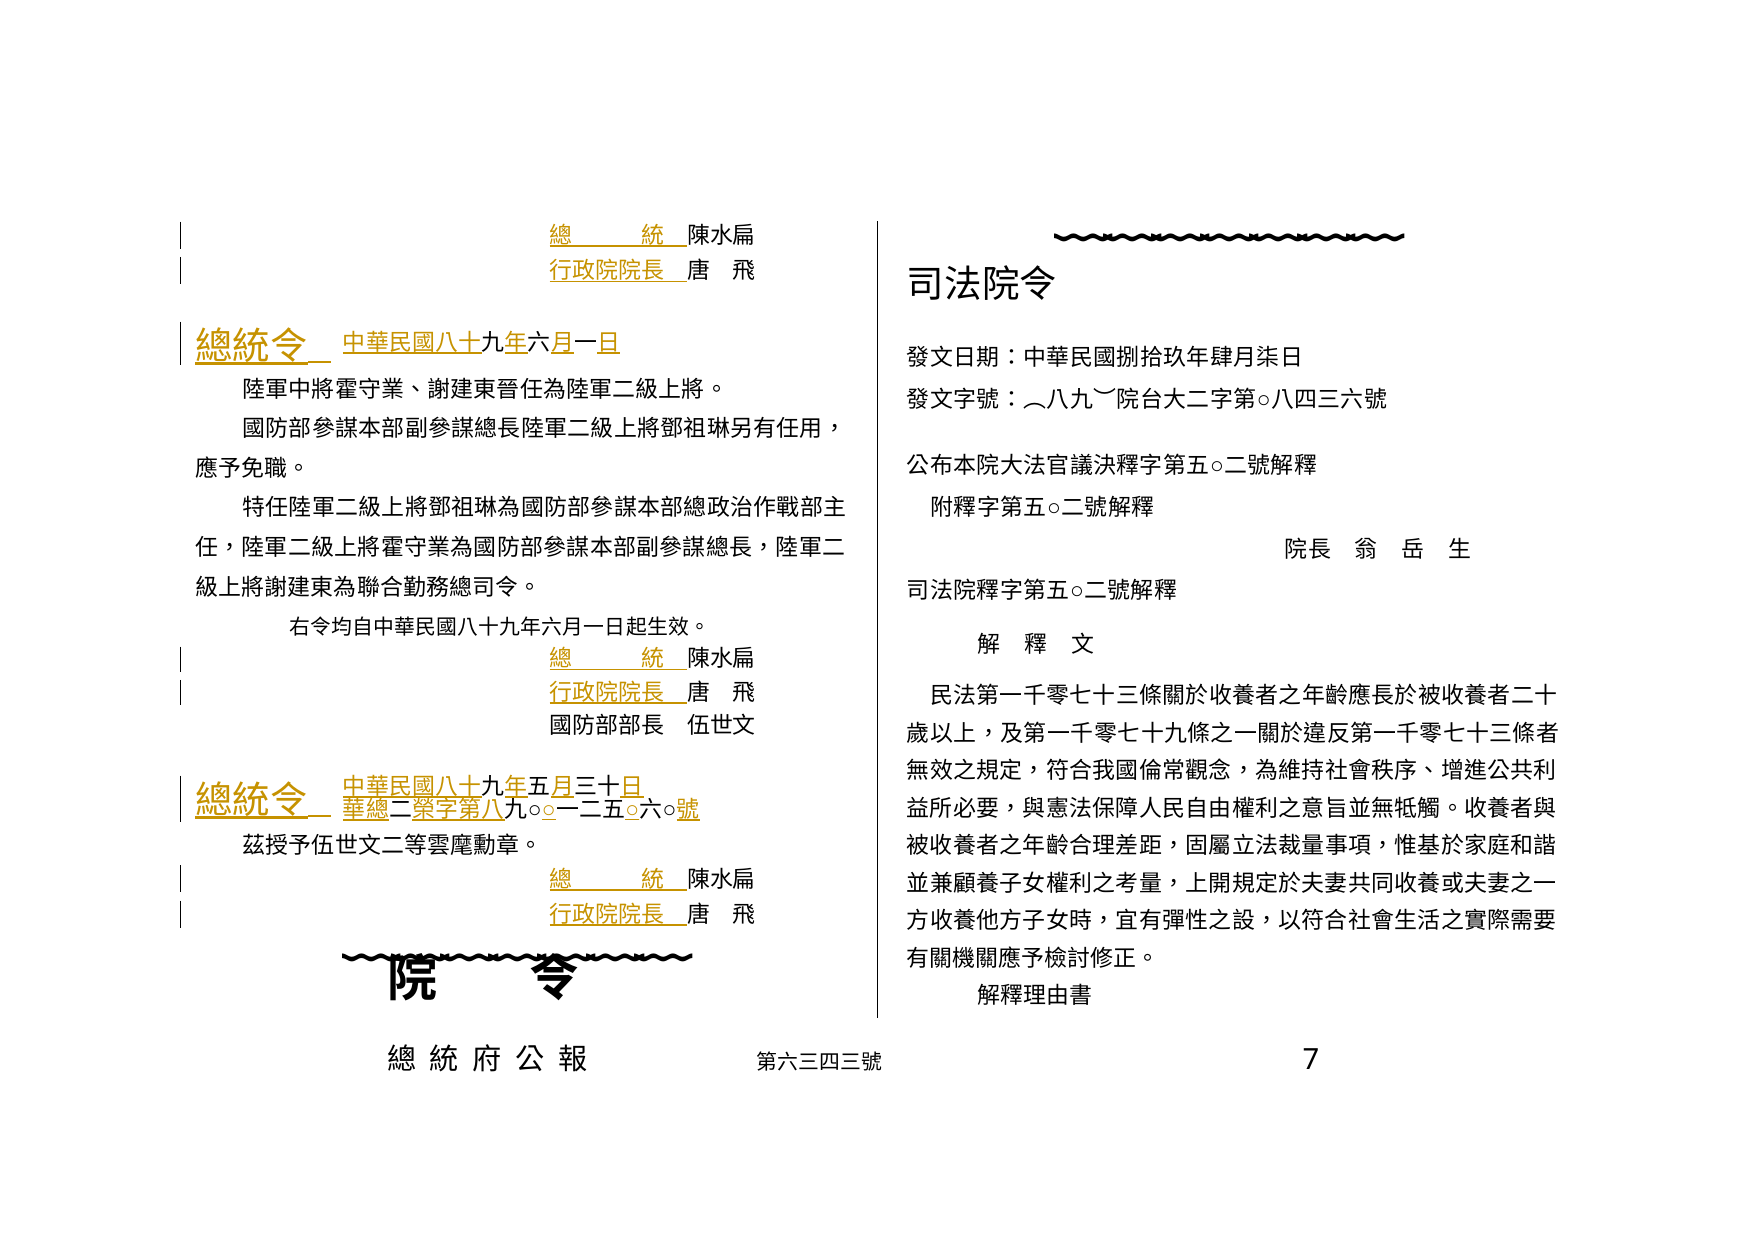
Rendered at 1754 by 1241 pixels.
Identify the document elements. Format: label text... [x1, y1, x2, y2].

table_cell [904, 222, 1051, 247]
table_header 總統令 [192, 322, 340, 365]
text 國防部參謀本部副參謀總長陸軍二級上將鄧祖琳另有任用，應予免職。 [195, 405, 847, 484]
text 總 統 陳水扁 [195, 222, 847, 249]
table_header 中華民國八十九年六月一日 [340, 322, 852, 365]
table_header [192, 930, 340, 955]
text 解釋理由書 [977, 974, 1559, 1011]
text 發文日期：中華民國捌拾玖年肆月柒日 [907, 332, 1559, 374]
text 司法院釋字第五○二號解釋 [907, 565, 1559, 607]
text 總 統 陳水扁 [195, 865, 847, 892]
text 民法第一千零七十三條關於收養者之年齡應長於被收養者二十歲以上，及第一千零七十九條之一關於違反第一千零七十三條者無效之規定，符合我國倫常觀念，為維持社會秩序、增進公共利益所必要，與憲法保障人民自由權利之意旨並無牴觸。收養者與被收養者之年齡合理差距，固屬立法裁量事項，惟基於家庭和諧並兼顧養子女權利之考量，上開規定於夫妻共同收養或夫妻之一方收養他方子女時，宜有彈性之設，以符合社會生活之實際需要，有關機關應予檢討修正。 [907, 674, 1559, 974]
text 院長 翁 岳 生 [907, 524, 1559, 565]
text 解 釋 文 [977, 619, 1559, 661]
table_cell ﹏﹏﹏﹏﹏﹏﹏ [1051, 222, 1564, 247]
text 行政院院長 唐 飛 [195, 257, 847, 284]
text 公布本院大法官議決釋字第五○二號解釋 [907, 440, 1559, 482]
text 國防部部長 伍世文 [195, 713, 847, 738]
text 右令均自中華民國八十九年六月一日起生效。 [195, 603, 847, 642]
text 總 統 陳水扁 [195, 647, 847, 672]
table_header 中華民國八十九年五月三十日 華總二榮字第八九○○一二五○六○號 [340, 776, 852, 822]
text 行政院院長 唐 飛 [195, 680, 847, 705]
text 發文字號：︵八九︶院台大二字第○八四三六號 [907, 374, 1559, 415]
text 特任陸軍二級上將鄧祖琳為國防部參謀本部總政治作戰部主任，陸軍二級上將霍守業為國防部參謀本部副參謀總長，陸軍二級上將謝建東為聯合勤務總司令。 [195, 484, 847, 603]
text 行政院院長 唐 飛 [195, 901, 847, 928]
text 附釋字第五○二號解釋 [907, 482, 1559, 524]
text 陸軍中將霍守業、謝建東晉任為陸軍二級上將。 [195, 365, 847, 405]
table_header ﹏﹏﹏﹏﹏﹏﹏ [340, 930, 852, 955]
text 茲授予伍世文二等雲麾勳章。 [195, 822, 847, 861]
text 司法院令 [907, 259, 1559, 307]
table_cell 院令 [340, 955, 852, 1007]
table_cell [192, 955, 340, 1007]
table_header 總統令 [192, 776, 340, 822]
